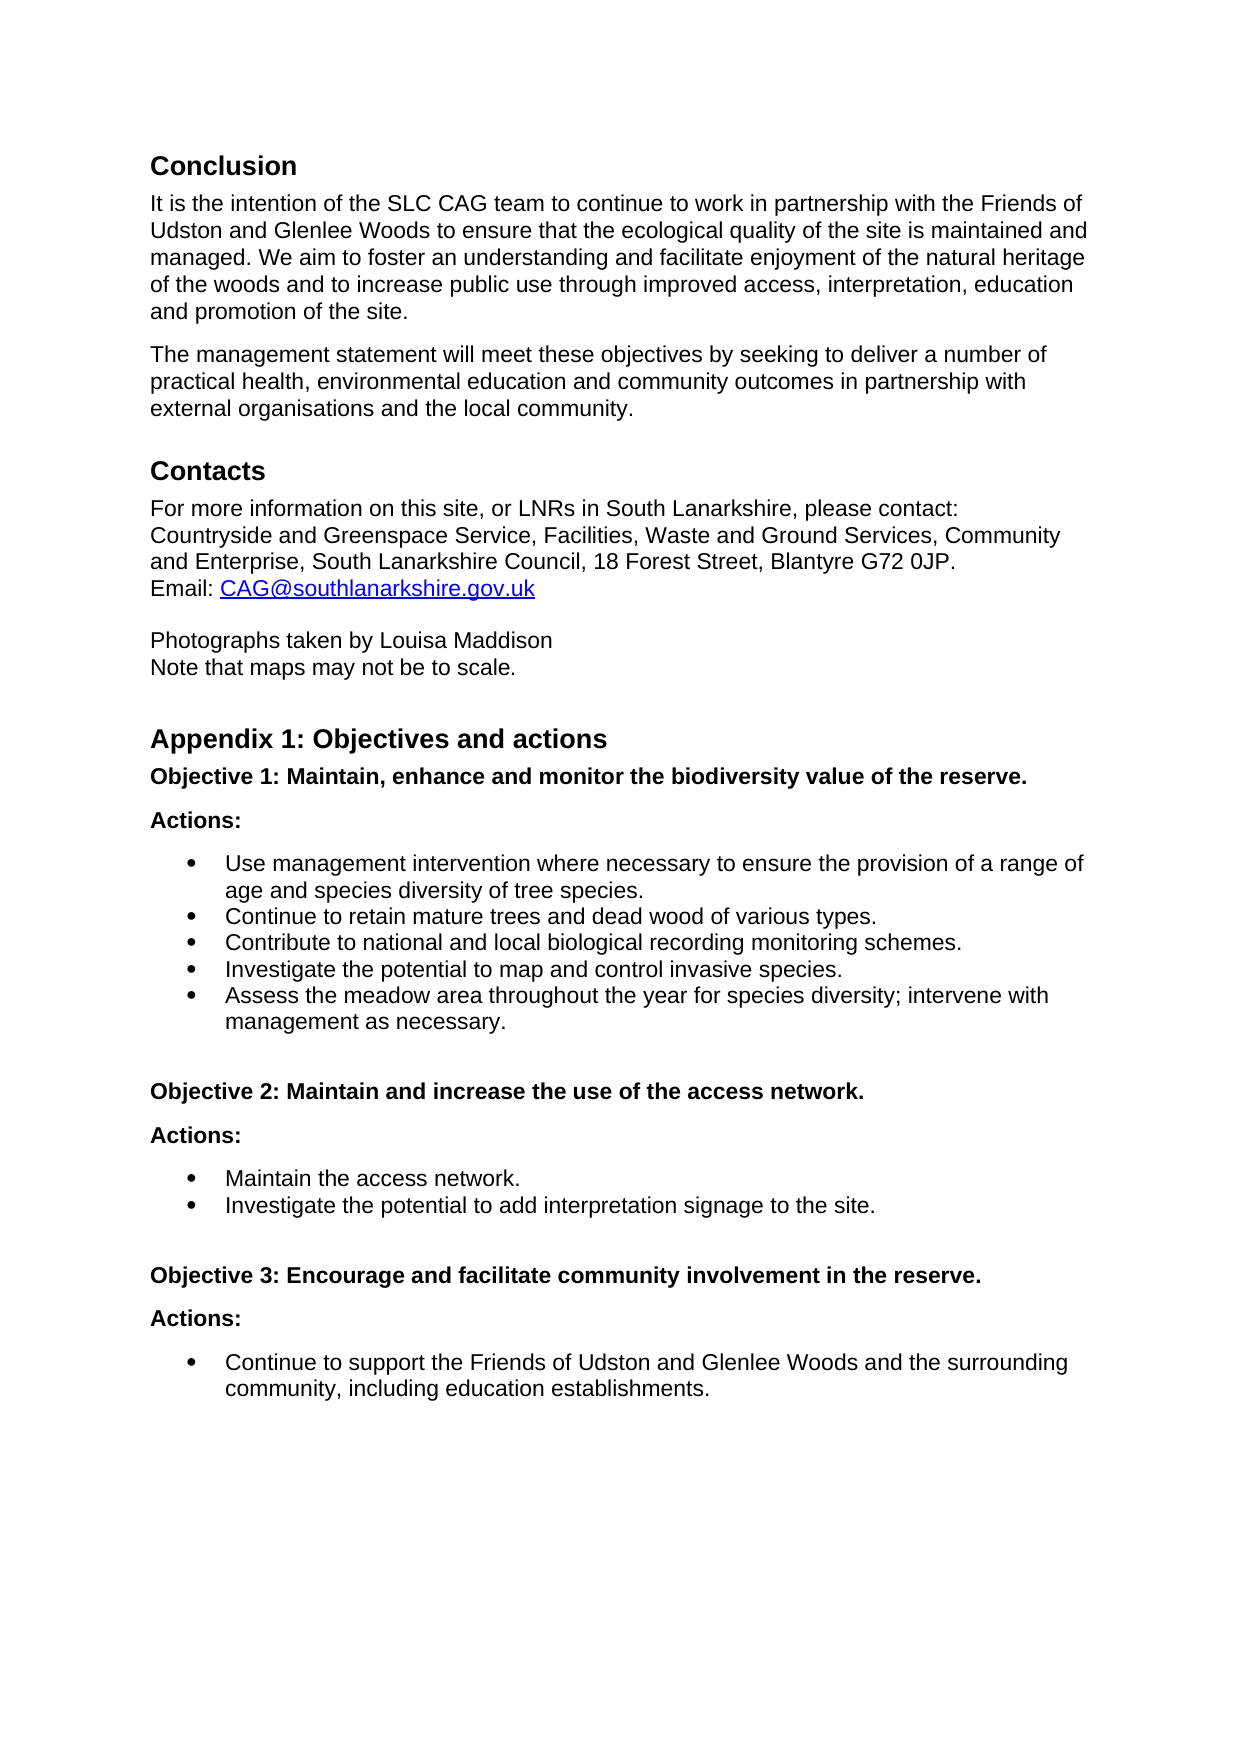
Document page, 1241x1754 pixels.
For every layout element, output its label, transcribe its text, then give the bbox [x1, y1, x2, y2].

list Maintain the access network. [187, 1165, 1090, 1192]
list Continue to retain mature trees and dead wood of various types. [187, 903, 1090, 929]
text Countryside and Greenspace Service, Facilities, Waste and Ground Services, Community and Enterprise, South Lanarkshire Council, 18 Forest Street, Blantyre G72 0JP. [150, 522, 1090, 574]
list Use management intervention where necessary to ensure the provision of a range of age and species diversity of tree species. [187, 850, 1090, 903]
list Investigate the potential to add interpretation signage to the site. [187, 1192, 1090, 1218]
text For more information on this site, or LNRs in South Lanarkshire, please contact: [150, 495, 1090, 522]
text Photographs taken by Louisa Maddison [150, 627, 1090, 653]
text Objective 3: Encourage and facilitate community involvement in the reserve. [150, 1262, 1090, 1288]
subtitle Conclusion [150, 150, 1090, 181]
list Investigate the potential to map and control invasive species. [187, 956, 1090, 982]
text Actions: [150, 1122, 1090, 1148]
list Assess the meadow area throughout the year for species diversity; intervene with management as necessary. [187, 982, 1090, 1035]
text The management statement will meet these objectives by seeking to deliver a number of practical health, environmental education and community outcomes in partnership with external organisations and the local community. [150, 341, 1090, 421]
subtitle Appendix 1: Objectives and actions [150, 723, 1090, 754]
text Objective 2: Maintain and increase the use of the access network. [150, 1078, 1090, 1104]
text Actions: [150, 1305, 1090, 1331]
text Actions: [150, 807, 1090, 833]
text It is the intention of the SLC CAG team to continue to work in partnership with the Friends of Udston and Glenlee Woods to ensure that the ecological quality of the site is maintained and managed. We aim to foster an understanding and facilitate enjoyment of the natural heritage of the woods and to increase public use through improved access, interpretation, education and promotion of the site. [150, 190, 1090, 324]
text Email: CAG@southlanarkshire.gov.uk [150, 574, 1090, 601]
text Note that maps may not be to scale. [150, 653, 1090, 680]
list Continue to support the Friends of Udston and Glenlee Woods and the surrounding community, including education establishments. [187, 1349, 1090, 1401]
subtitle Contacts [150, 455, 1090, 486]
list Contribute to national and local biological recording monitoring schemes. [187, 929, 1090, 956]
text Objective 1: Maintain, enhance and monitor the biodiversity value of the reserve. [150, 763, 1090, 789]
